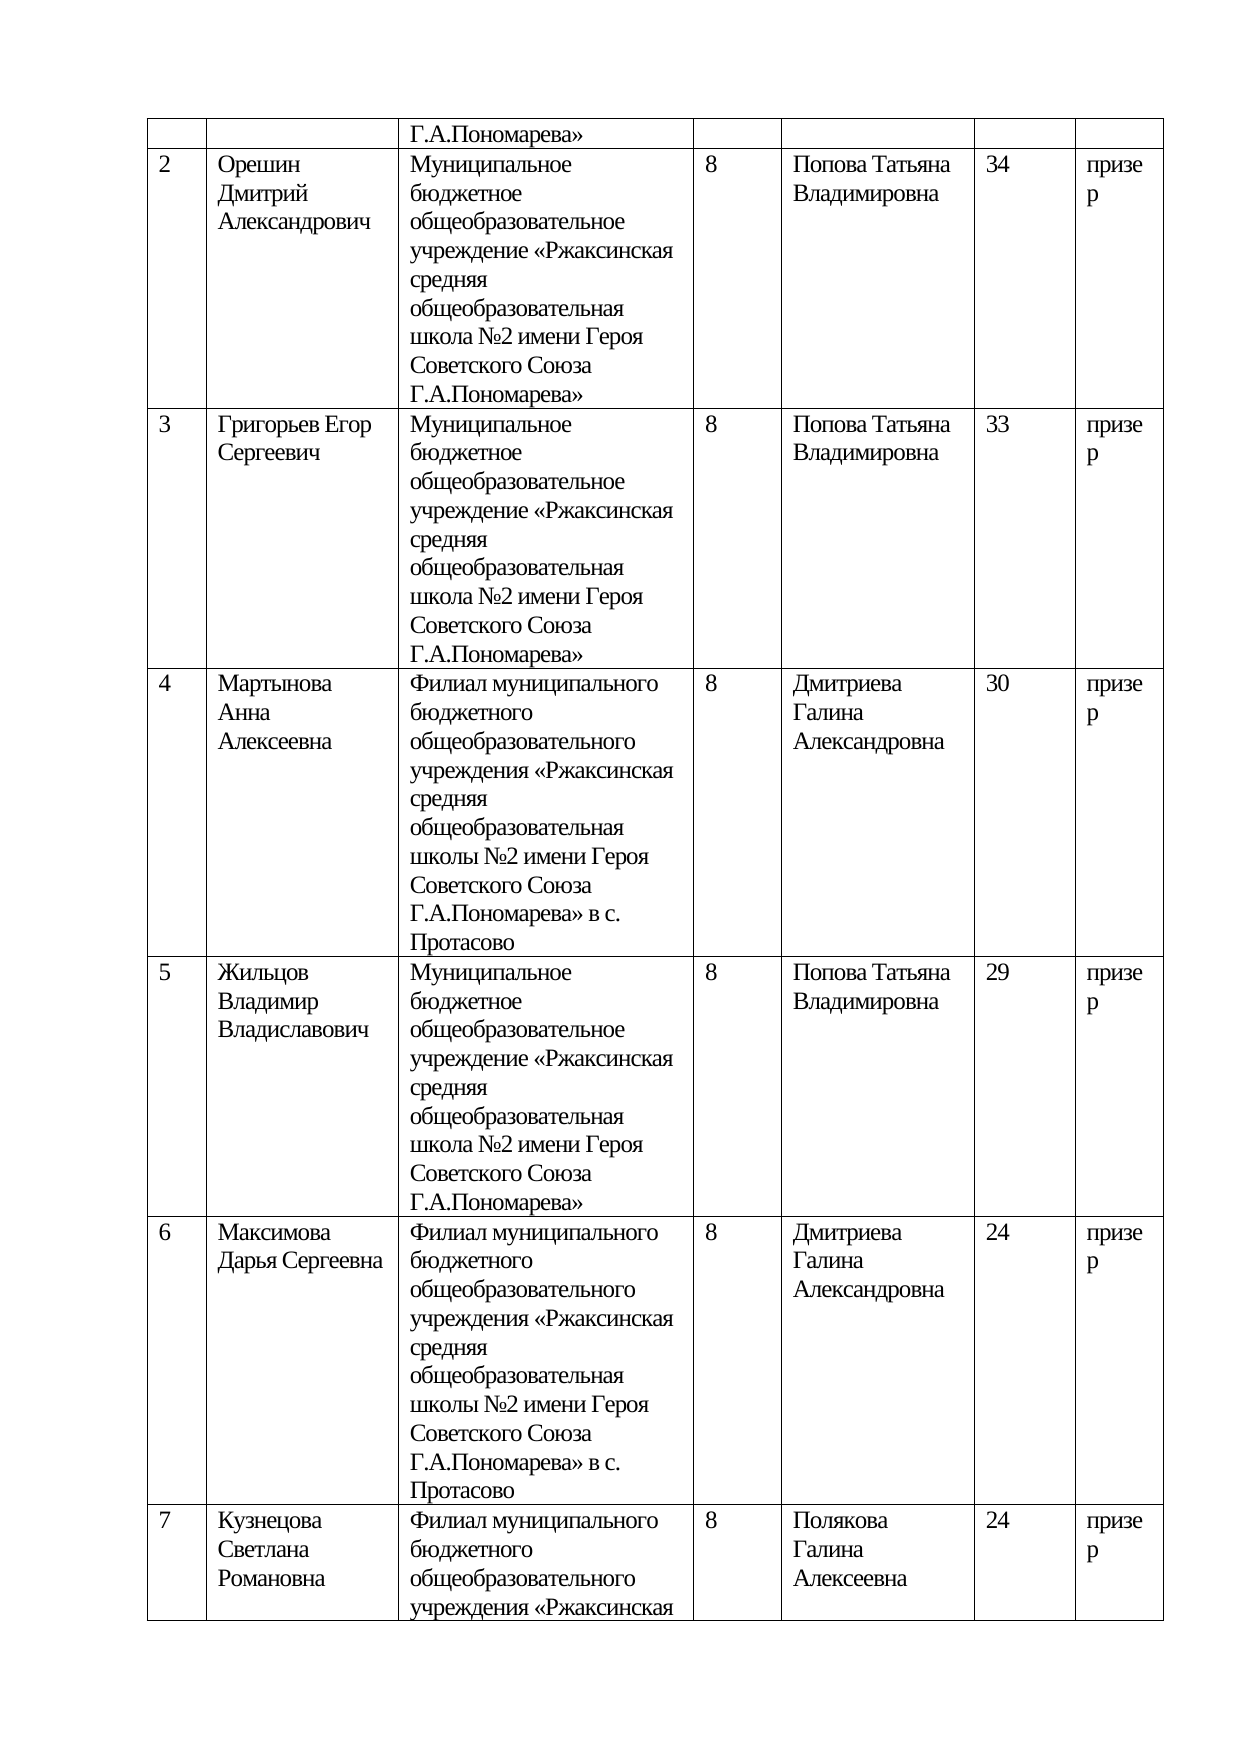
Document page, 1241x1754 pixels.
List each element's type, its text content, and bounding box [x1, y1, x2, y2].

table_cell [694, 119, 781, 148]
table_cell 2 [148, 149, 206, 408]
table_cell 24 [975, 1505, 1075, 1620]
table_cell призер [1076, 409, 1163, 667]
table_cell Попова Татьяна Владимировна [782, 409, 974, 667]
table_cell [1076, 119, 1163, 148]
table_cell Филиал муниципального бюджетного общеобразовательного учреждения «Ржаксинская средняя общеобразовательная школы №2 имени Героя Советского Союза Г.А.Пономарева» в с. Протасово [399, 669, 693, 956]
table_cell 8 [694, 669, 781, 956]
table_cell [975, 119, 1075, 148]
table_cell 29 [975, 957, 1075, 1216]
table_cell 8 [694, 1505, 781, 1620]
table_cell Жильцов Владимир Владиславович [207, 957, 398, 1216]
table_cell Кузнецова Светлана Романовна [207, 1505, 398, 1620]
table_cell призер [1076, 1217, 1163, 1504]
table_cell Дмитриева Галина Александровна [782, 669, 974, 956]
table_cell [148, 119, 206, 148]
table_cell Мартынова Анна Алексеевна [207, 669, 398, 956]
table_cell 30 [975, 669, 1075, 956]
table_cell Григорьев Егор Сергеевич [207, 409, 398, 667]
table_cell 4 [148, 669, 206, 956]
table_cell 8 [694, 957, 781, 1216]
table_cell Полякова Галина Алексеевна [782, 1505, 974, 1620]
table_cell 5 [148, 957, 206, 1216]
table_cell 3 [148, 409, 206, 667]
table_cell 8 [694, 149, 781, 408]
table_cell Г.А.Пономарева» [399, 119, 693, 148]
table_cell [782, 119, 974, 148]
table_cell Муниципальное бюджетное общеобразовательное учреждение «Ржаксинская средняя общеобразовательная школа №2 имени Героя Советского Союза Г.А.Пономарева» [399, 149, 693, 408]
table_cell [207, 119, 398, 148]
table_cell 7 [148, 1505, 206, 1620]
table_cell призер [1076, 957, 1163, 1216]
table_cell 8 [694, 1217, 781, 1504]
table_cell Попова Татьяна Владимировна [782, 149, 974, 408]
table_cell Муниципальное бюджетное общеобразовательное учреждение «Ржаксинская средняя общеобразовательная школа №2 имени Героя Советского Союза Г.А.Пономарева» [399, 409, 693, 667]
table_cell Филиал муниципального бюджетного общеобразовательного учреждения «Ржаксинская средняя общеобразовательная школы №2 имени Героя Советского Союза Г.А.Пономарева» в с. Протасово [399, 1217, 693, 1504]
table_cell 6 [148, 1217, 206, 1504]
table_cell 34 [975, 149, 1075, 408]
table_cell Максимова Дарья Сергеевна [207, 1217, 398, 1504]
table_cell Филиал муниципального бюджетного общеобразовательного учреждения «Ржаксинская [399, 1505, 693, 1620]
table_cell Попова Татьяна Владимировна [782, 957, 974, 1216]
table_cell призер [1076, 149, 1163, 408]
table_cell Орешин Дмитрий Александрович [207, 149, 398, 408]
table_cell призер [1076, 1505, 1163, 1620]
table_cell 8 [694, 409, 781, 667]
table_cell Муниципальное бюджетное общеобразовательное учреждение «Ржаксинская средняя общеобразовательная школа №2 имени Героя Советского Союза Г.А.Пономарева» [399, 957, 693, 1216]
table_cell 33 [975, 409, 1075, 667]
table_cell 24 [975, 1217, 1075, 1504]
table_cell Дмитриева Галина Александровна [782, 1217, 974, 1504]
table_cell призер [1076, 669, 1163, 956]
